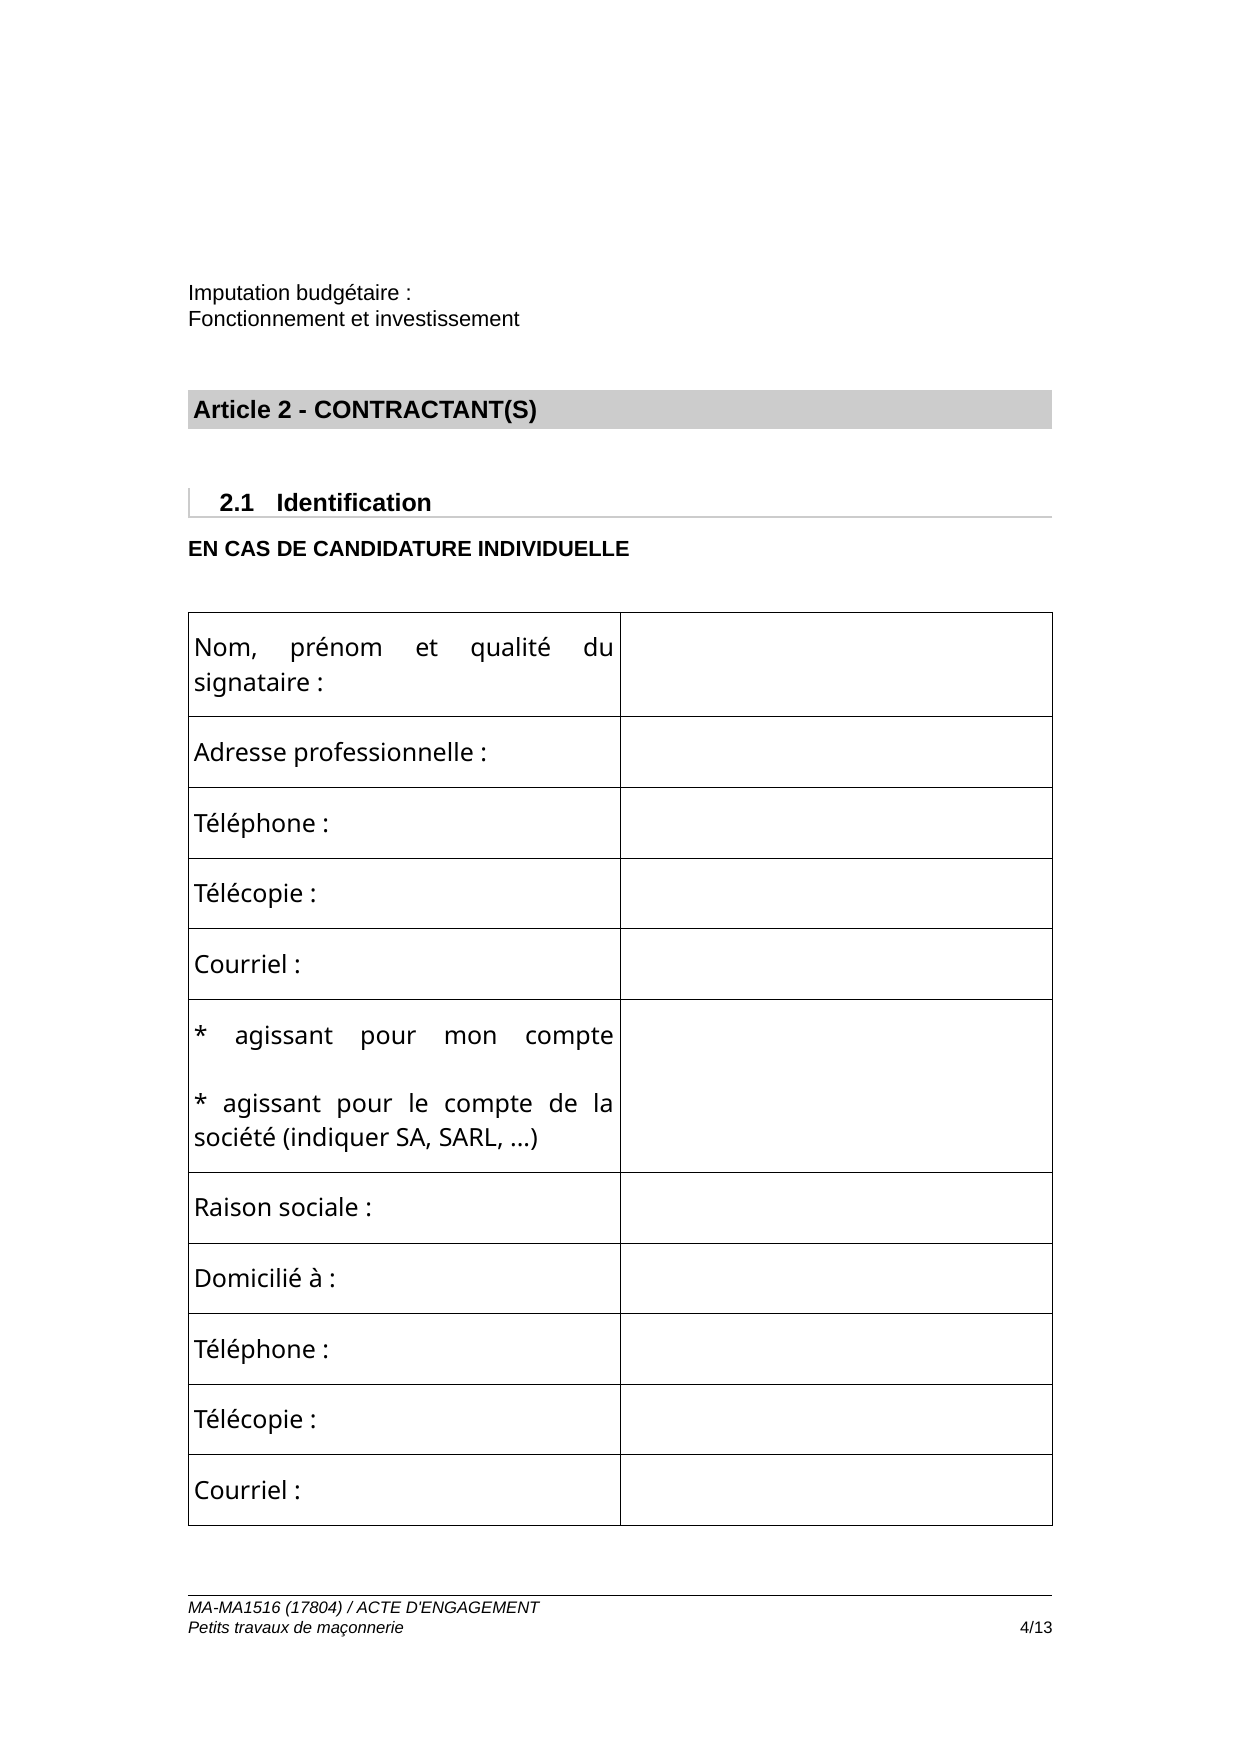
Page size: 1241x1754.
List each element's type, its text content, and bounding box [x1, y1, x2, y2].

table_cell Adresse professionnelle : [189, 717, 620, 787]
table_cell Téléphone : [189, 788, 620, 858]
table_cell [621, 1385, 1052, 1454]
table_cell Courriel : [189, 1455, 620, 1525]
table_header [621, 613, 1052, 716]
table_cell [621, 1000, 1052, 1172]
table_header Nom, prénom et qualité du signataire : [189, 613, 620, 716]
table_cell [621, 1314, 1052, 1384]
table_cell Raison sociale : [189, 1173, 620, 1242]
subtitle CONTRACTANT(S) [190, 392, 1050, 427]
table_cell [621, 717, 1052, 787]
table_cell Télécopie : [189, 859, 620, 928]
table_cell [621, 788, 1052, 858]
table_cell [621, 929, 1052, 999]
table_cell [621, 859, 1052, 928]
table_cell [621, 1173, 1052, 1242]
table_cell [621, 1244, 1052, 1313]
subtitle Identification [190, 488, 1052, 516]
text Imputation budgétaire : [188, 280, 1052, 305]
table_cell Téléphone : [189, 1314, 620, 1384]
text EN CAS DE CANDIDATURE INDIVIDUELLE [188, 536, 1052, 561]
table_cell Courriel : [189, 929, 620, 999]
table_cell Domicilié à : [189, 1244, 620, 1313]
table_cell * agissant pour mon compte * agissant pour le compte de la société (indiquer SA, SARL, ...) [189, 1000, 620, 1172]
table_cell Télécopie : [189, 1385, 620, 1454]
table_cell [621, 1455, 1052, 1525]
text Fonctionnement et investissement [188, 305, 1052, 331]
